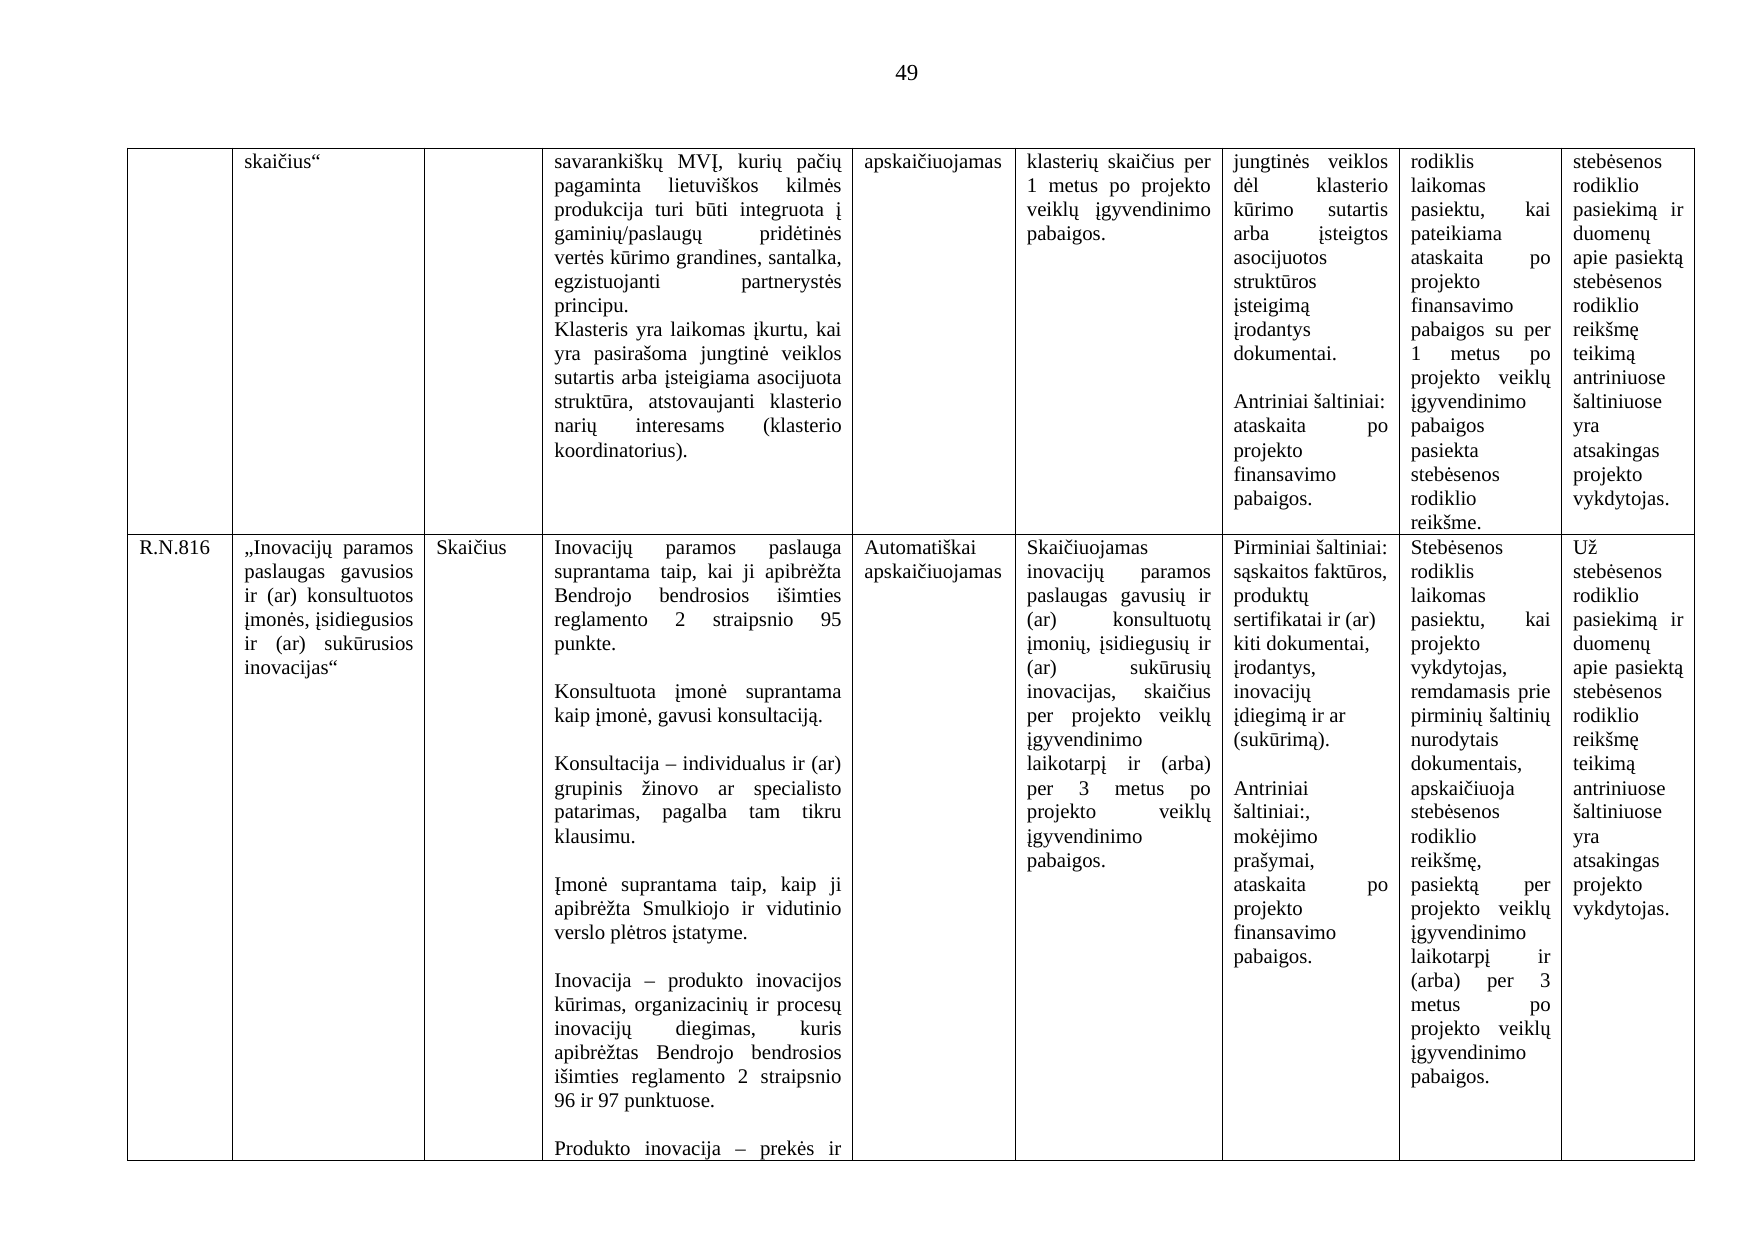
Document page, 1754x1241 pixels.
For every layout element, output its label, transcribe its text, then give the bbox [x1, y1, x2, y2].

table_cell jungtinės veiklos dėl klasterio kūrimo sutartis arba įsteigtos asocijuotos struktūros įsteigimą įrodantys dokumentai. Antriniai šaltiniai: ataskaita po projekto finansavimo pabaigos. [1223, 149, 1399, 534]
table_cell skaičius“ [233, 149, 424, 534]
table_cell savarankiškų MVĮ, kurių pačių pagaminta lietuviškos kilmės produkcija turi būti integruota į gaminių/paslaugų pridėtinės vertės kūrimo grandines, santalka, egzistuojanti partnerystės principu. Klasteris yra laikomas įkurtu, kai yra pasirašoma jungtinė veiklos sutartis arba įsteigiama asocijuota struktūra, atstovaujanti klasterio narių interesams (klasterio koordinatorius). [543, 149, 852, 534]
table_cell Automatiškai apskaičiuojamas [853, 535, 1015, 1160]
table_cell Pirminiai šaltiniai: sąskaitos faktūros, produktų sertifikatai ir (ar) kiti dokumentai, įrodantys, inovacijų įdiegimą ir ar (sukūrimą). Antriniai šaltiniai:, mokėjimo prašymai, ataskaita po projekto finansavimo pabaigos. [1223, 535, 1399, 1160]
table_cell stebėsenos rodiklio pasiekimą ir duomenų apie pasiektą stebėsenos rodiklio reikšmę teikimą antriniuose šaltiniuose yra atsakingas projekto vykdytojas. [1562, 149, 1694, 534]
table_cell [425, 149, 542, 534]
table_cell klasterių skaičius per 1 metus po projekto veiklų įgyvendinimo pabaigos. [1016, 149, 1222, 534]
table_cell rodiklis laikomas pasiektu, kai pateikiama ataskaita po projekto finansavimo pabaigos su per 1 metus po projekto veiklų įgyvendinimo pabaigos pasiekta stebėsenos rodiklio reikšme. [1400, 149, 1561, 534]
table_cell R.N.816 [128, 535, 232, 1160]
table_cell Skaičiuojamas inovacijų paramos paslaugas gavusių ir (ar) konsultuotų įmonių, įsidiegusių ir (ar) sukūrusių inovacijas, skaičius per projekto veiklų įgyvendinimo laikotarpį ir (arba) per 3 metus po projekto veiklų įgyvendinimo pabaigos. [1016, 535, 1222, 1160]
table_cell apskaičiuojamas [853, 149, 1015, 534]
table_cell Skaičius [425, 535, 542, 1160]
table_cell „Inovacijų paramos paslaugas gavusios ir (ar) konsultuotos įmonės, įsidiegusios ir (ar) sukūrusios inovacijas“ [233, 535, 424, 1160]
table_cell Stebėsenos rodiklis laikomas pasiektu, kai projekto vykdytojas, remdamasis prie pirminių šaltinių nurodytais dokumentais, apskaičiuoja stebėsenos rodiklio reikšmę, pasiektą per projekto veiklų įgyvendinimo laikotarpį ir (arba) per 3 metus po projekto veiklų įgyvendinimo pabaigos. [1400, 535, 1561, 1160]
table_cell [128, 149, 232, 534]
table_cell Už stebėsenos rodiklio pasiekimą ir duomenų apie pasiektą stebėsenos rodiklio reikšmę teikimą antriniuose šaltiniuose yra atsakingas projekto vykdytojas. [1562, 535, 1694, 1160]
table_cell Inovacijų paramos paslauga suprantama taip, kai ji apibrėžta Bendrojo bendrosios išimties reglamento 2 straipsnio 95 punkte. Konsultuota įmonė suprantama kaip įmonė, gavusi konsultaciją. Konsultacija – individualus ir (ar) grupinis žinovo ar specialisto patarimas, pagalba tam tikru klausimu. Įmonė suprantama taip, kaip ji apibrėžta Smulkiojo ir vidutinio verslo plėtros įstatyme. Inovacija – produkto inovacijos kūrimas, organizacinių ir procesų inovacijų diegimas, kuris apibrėžtas Bendrojo bendrosios išimties reglamento 2 straipsnio 96 ir 97 punktuose. Produkto inovacija – prekės ir [543, 535, 852, 1160]
